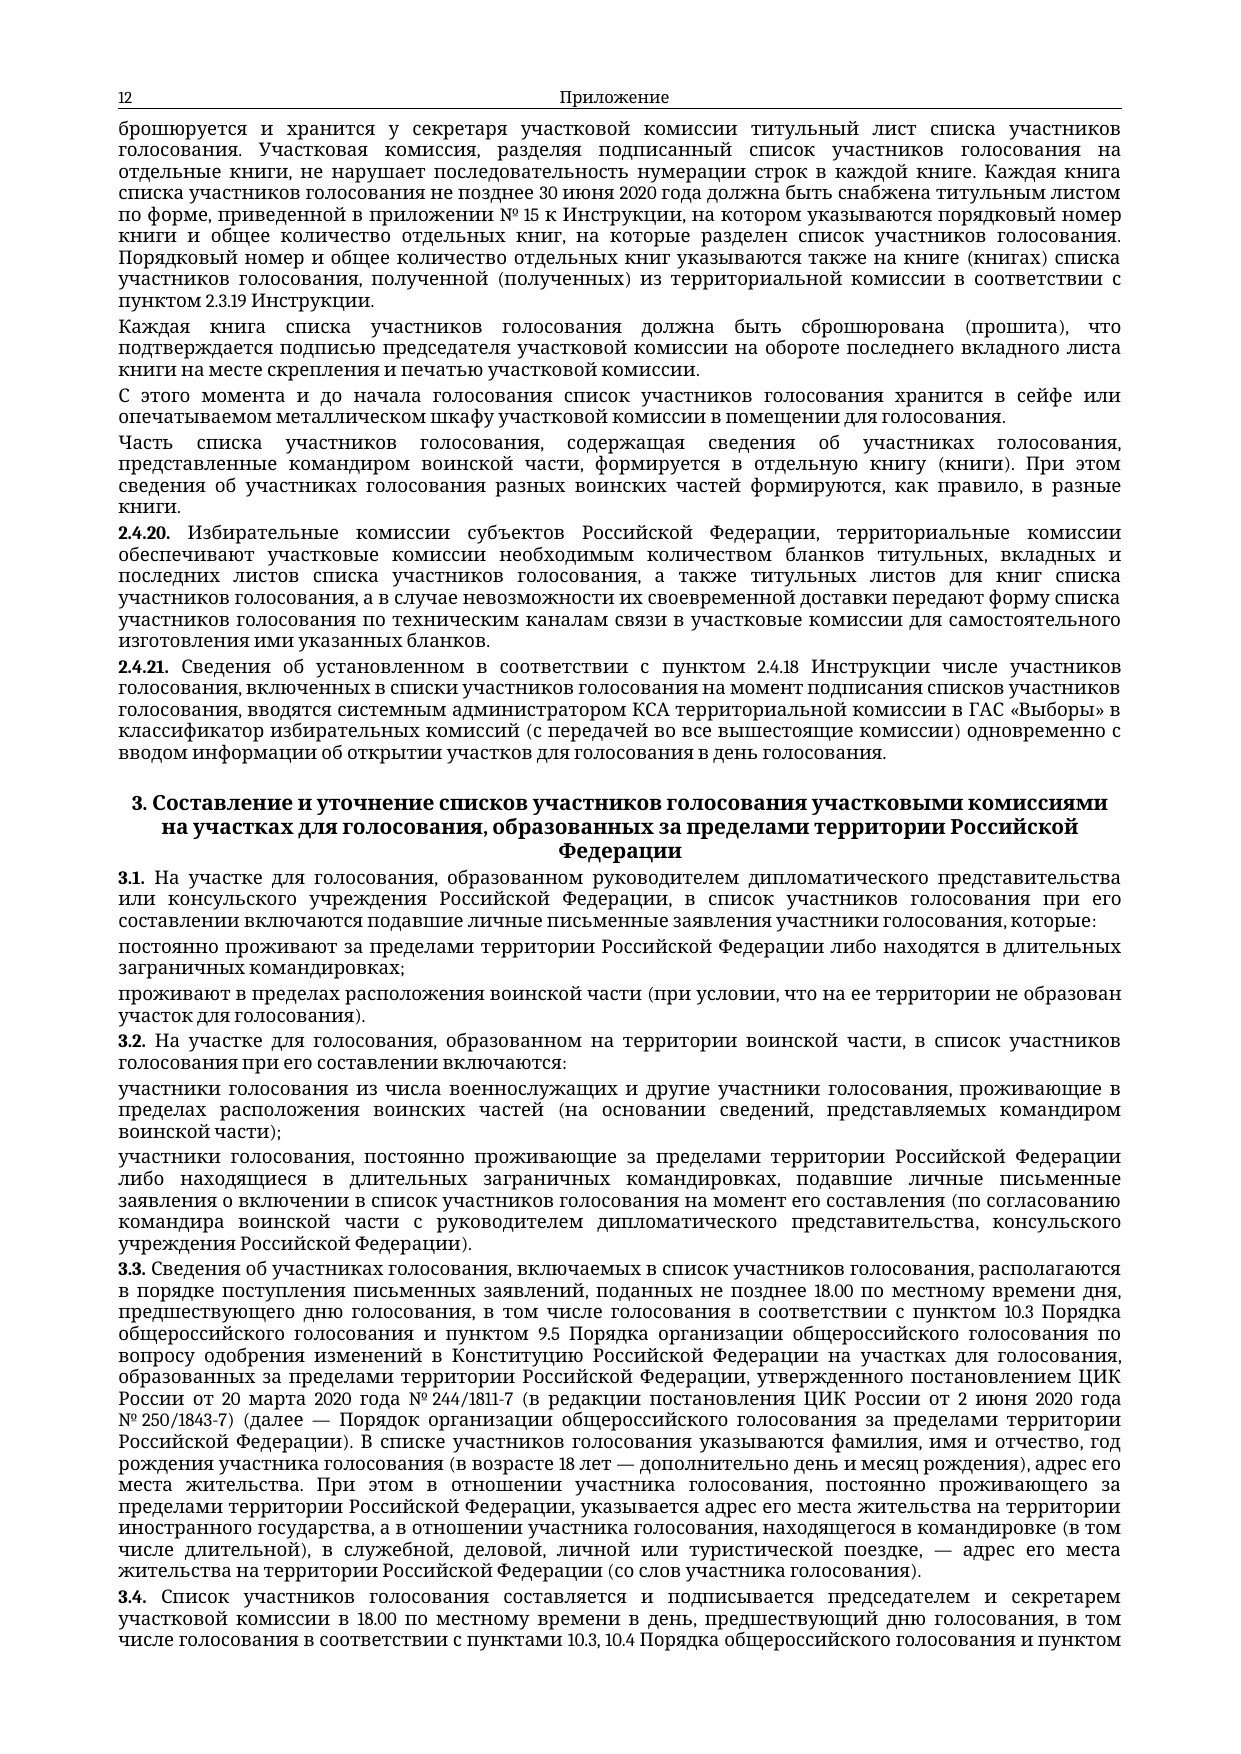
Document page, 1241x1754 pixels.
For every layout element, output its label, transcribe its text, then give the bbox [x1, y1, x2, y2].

text проживают в пределах расположения воинской части (при условии, что на ее территории не образован участок для голосования). [118, 983, 1122, 1027]
text брошюруется и хранится у секретаря участковой комиссии титульный лист списка участников голосования. Участковая комиссия, разделяя подписанный список участников голосования на отдельные книги, не нарушает последовательность нумерации строк в каждой книге. Каждая книга списка участников голосования не позднее 30 июня 2020 года должна быть снабжена титульным листом по форме, приведенной в приложении № 15 к Инструкции, на котором указываются порядковый номер книги и общее количество отдельных книг, на которые разделен список участников голосования. Порядковый номер и общее количество отдельных книг указываются также на книге (книгах) списка участников голосования, полученной (полученных) из территориальной комиссии в соответствии с пунктом 2.3.19 Инструкции. [118, 118, 1122, 312]
text 3.3. Сведения об участниках голосования, включаемых в список участников голосования, располагаются в порядке поступления письменных заявлений, поданных не позднее 18.00 по местному времени дня, предшествующего дню голосования, в том числе голосования в соответствии с пунктом 10.3 Порядка общероссийского голосования и пунктом 9.5 Порядка организации общероссийского голосования по вопросу одобрения изменений в Конституцию Российской Федерации на участках для голосования, образованных за пределами территории Российской Федерации, утвержденного постановлением ЦИК России от 20 марта 2020 года № 244/1811-7 (в редакции постановления ЦИК России от 2 июня 2020 года № 250/1843-7) (далее — Порядок организации общероссийского голосования за пределами территории Российской Федерации). В списке участников голосования указываются фамилия, имя и отчество, год рождения участника голосования (в возрасте 18 лет — дополнительно день и месяц рождения), адрес его места жительства. При этом в отношении участника голосования, постоянно проживающего за пределами территории Российской Федерации, указывается адрес его места жительства на территории иностранного государства, а в отношении участника голосования, находящегося в командировке (в том числе длительной), в служебной, деловой, личной или туристической поездке, — адрес его места жительства на территории Российской Федерации (со слов участника голосования). [118, 1259, 1122, 1582]
text Часть списка участников голосования, содержащая сведения об участниках голосования, представленные командиром воинской части, формируется в отдельную книгу (книги). При этом сведения об участниках голосования разных воинских частей формируются, как правило, в разные книги. [118, 432, 1122, 519]
text 3.2. На участке для голосования, образованном на территории воинской части, в список участников голосования при его составлении включаются: [118, 1031, 1122, 1074]
text Каждая книга списка участников голосования должна быть сброшюрована (прошита), что подтверждается подписью председателя участковой комиссии на обороте последнего вкладного листа книги на месте скрепления и печатью участковой комиссии. [118, 316, 1122, 381]
text 3.4. Список участников голосования составляется и подписывается председателем и секретарем участковой комиссии в 18.00 по местному времени в день, предшествующий дню голосования, в том числе голосования в соответствии с пунктами 10.3, 10.4 Порядка общероссийского голосования и пунктом [118, 1587, 1122, 1651]
text участники голосования, постоянно проживающие за пределами территории Российской Федерации либо находящиеся в длительных заграничных командировках, подавшие личные письменные заявления о включении в список участников голосования на момент его составления (по согласованию командира воинской части с руководителем дипломатического представительства, консульского учреждения Российской Федерации). [118, 1147, 1122, 1255]
text участники голосования из числа военнослужащих и другие участники голосования, проживающие в пределах расположения воинских частей (на основании сведений, представляемых командиром воинской части); [118, 1078, 1122, 1143]
subtitle 3. Составление и уточнение списков участников голосования участковыми комиссиями на участках для голосования, образованных за пределами территории Российской Федерации [118, 791, 1122, 863]
text 2.4.21. Сведения об установленном в соответствии с пунктом 2.4.18 Инструкции числе участников голосования, включенных в списки участников голосования на момент подписания списков участников голосования, вводятся системным администратором КСА территориальной комиссии в ГАС «Выборы» в классификатор избирательных комиссий (с передачей во все вышестоящие комиссии) одновременно с вводом информации об открытии участков для голосования в день голосования. [118, 656, 1122, 764]
text 3.1. На участке для голосования, образованном руководителем дипломатического представительства или консульского учреждения Российской Федерации, в список участников голосования при его составлении включаются подавшие личные письменные заявления участники голосования, которые: [118, 867, 1122, 932]
text 2.4.20. Избирательные комиссии субъектов Российской Федерации, территориальные комиссии обеспечивают участковые комиссии необходимым количеством бланков титульных, вкладных и последних листов списка участников голосования, а также титульных листов для книг списка участников голосования, а в случае невозможности их своевременной доставки передают форму списка участников голосования по техническим каналам связи в участковые комиссии для самостоятельного изготовления ими указанных бланков. [118, 523, 1122, 652]
text постоянно проживают за пределами территории Российской Федерации либо находятся в длительных заграничных командировках; [118, 936, 1122, 979]
text С этого момента и до начала голосования список участников голосования хранится в сейфе или опечатываемом металлическом шкафу участковой комиссии в помещении для голосования. [118, 385, 1122, 428]
